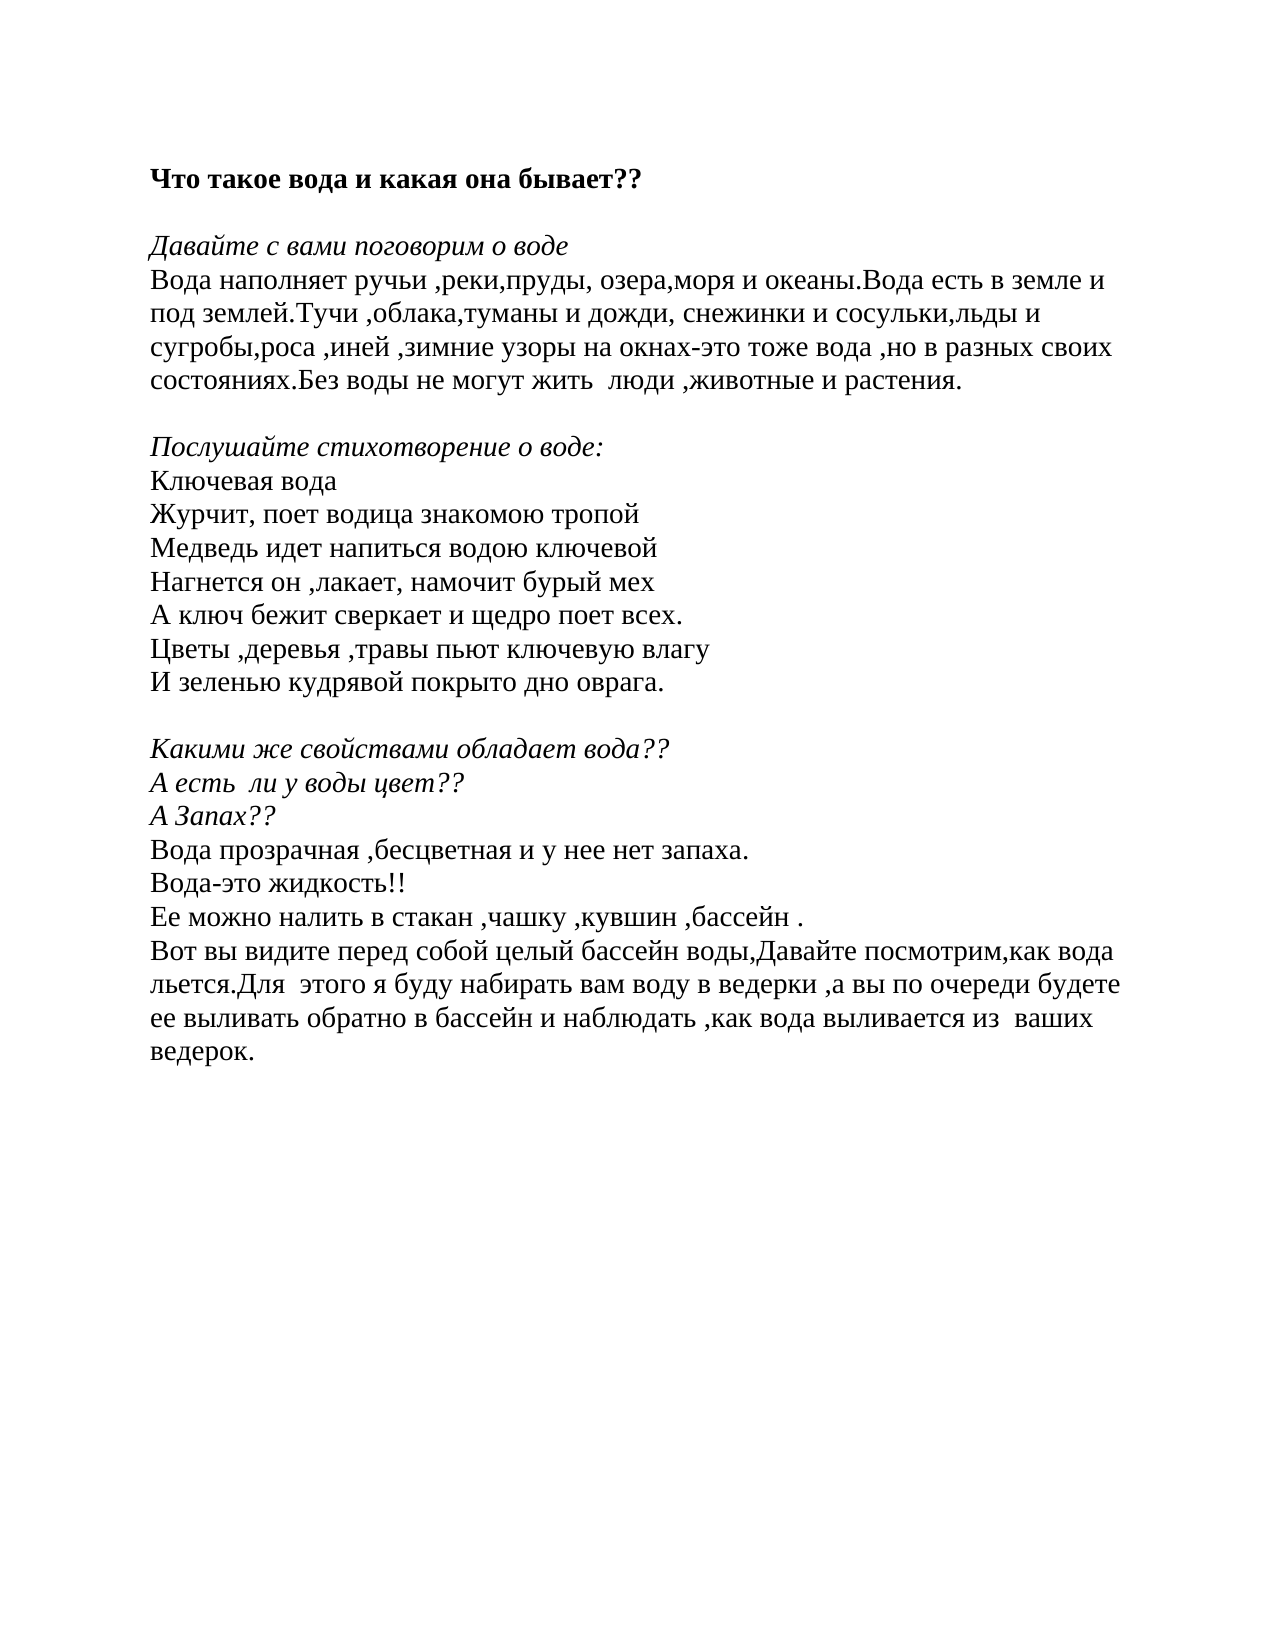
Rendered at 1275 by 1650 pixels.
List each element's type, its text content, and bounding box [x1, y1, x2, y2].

text И зеленью кудрявой покрыто дно оврага. [150, 664, 1125, 698]
text Журчит, поет водица знакомою тропой [150, 497, 1125, 530]
text Медведь идет напиться водою ключевой [150, 530, 1125, 564]
text Вода-это жидкость!! [150, 866, 1125, 899]
text Какими же свойствами обладает вода?? [150, 731, 1125, 765]
text Что такое вода и какая она бывает?? [150, 161, 1125, 195]
text Послушайте стихотворение о воде: [150, 429, 1125, 463]
text Вот вы видите перед собой целый бассейн воды,Давайте посмотрим,как вода льется.Для этого я буду набирать вам воду в ведерки ,а вы по очереди будете ее выливать обратно в бассейн и наблюдать ,как вода выливается из ваших ведерок. [150, 933, 1125, 1067]
text Ее можно налить в стакан ,чашку ,кувшин ,бассейн . [150, 899, 1125, 933]
text Нагнется он ,лакает, намочит бурый мех [150, 564, 1125, 597]
text А есть ли у воды цвет?? [150, 765, 1125, 798]
text А Запах?? [150, 798, 1125, 832]
text Цветы ,деревья ,травы пьют ключевую влагу [150, 631, 1125, 664]
text Вода прозрачная ,бесцветная и у нее нет запаха. [150, 832, 1125, 866]
text Давайте с вами поговорим о воде [150, 228, 1125, 262]
text Ключевая вода [150, 463, 1125, 497]
text Вода наполняет ручьи ,реки,пруды, озера,моря и океаны.Вода есть в земле и под землей.Тучи ,облака,туманы и дожди, снежинки и сосульки,льды и сугробы,роса ,иней ,зимние узоры на окнах-это тоже вода ,но в разных своих состояниях.Без воды не могут жить люди ,животные и растения. [150, 262, 1125, 396]
text А ключ бежит сверкает и щедро поет всех. [150, 597, 1125, 631]
